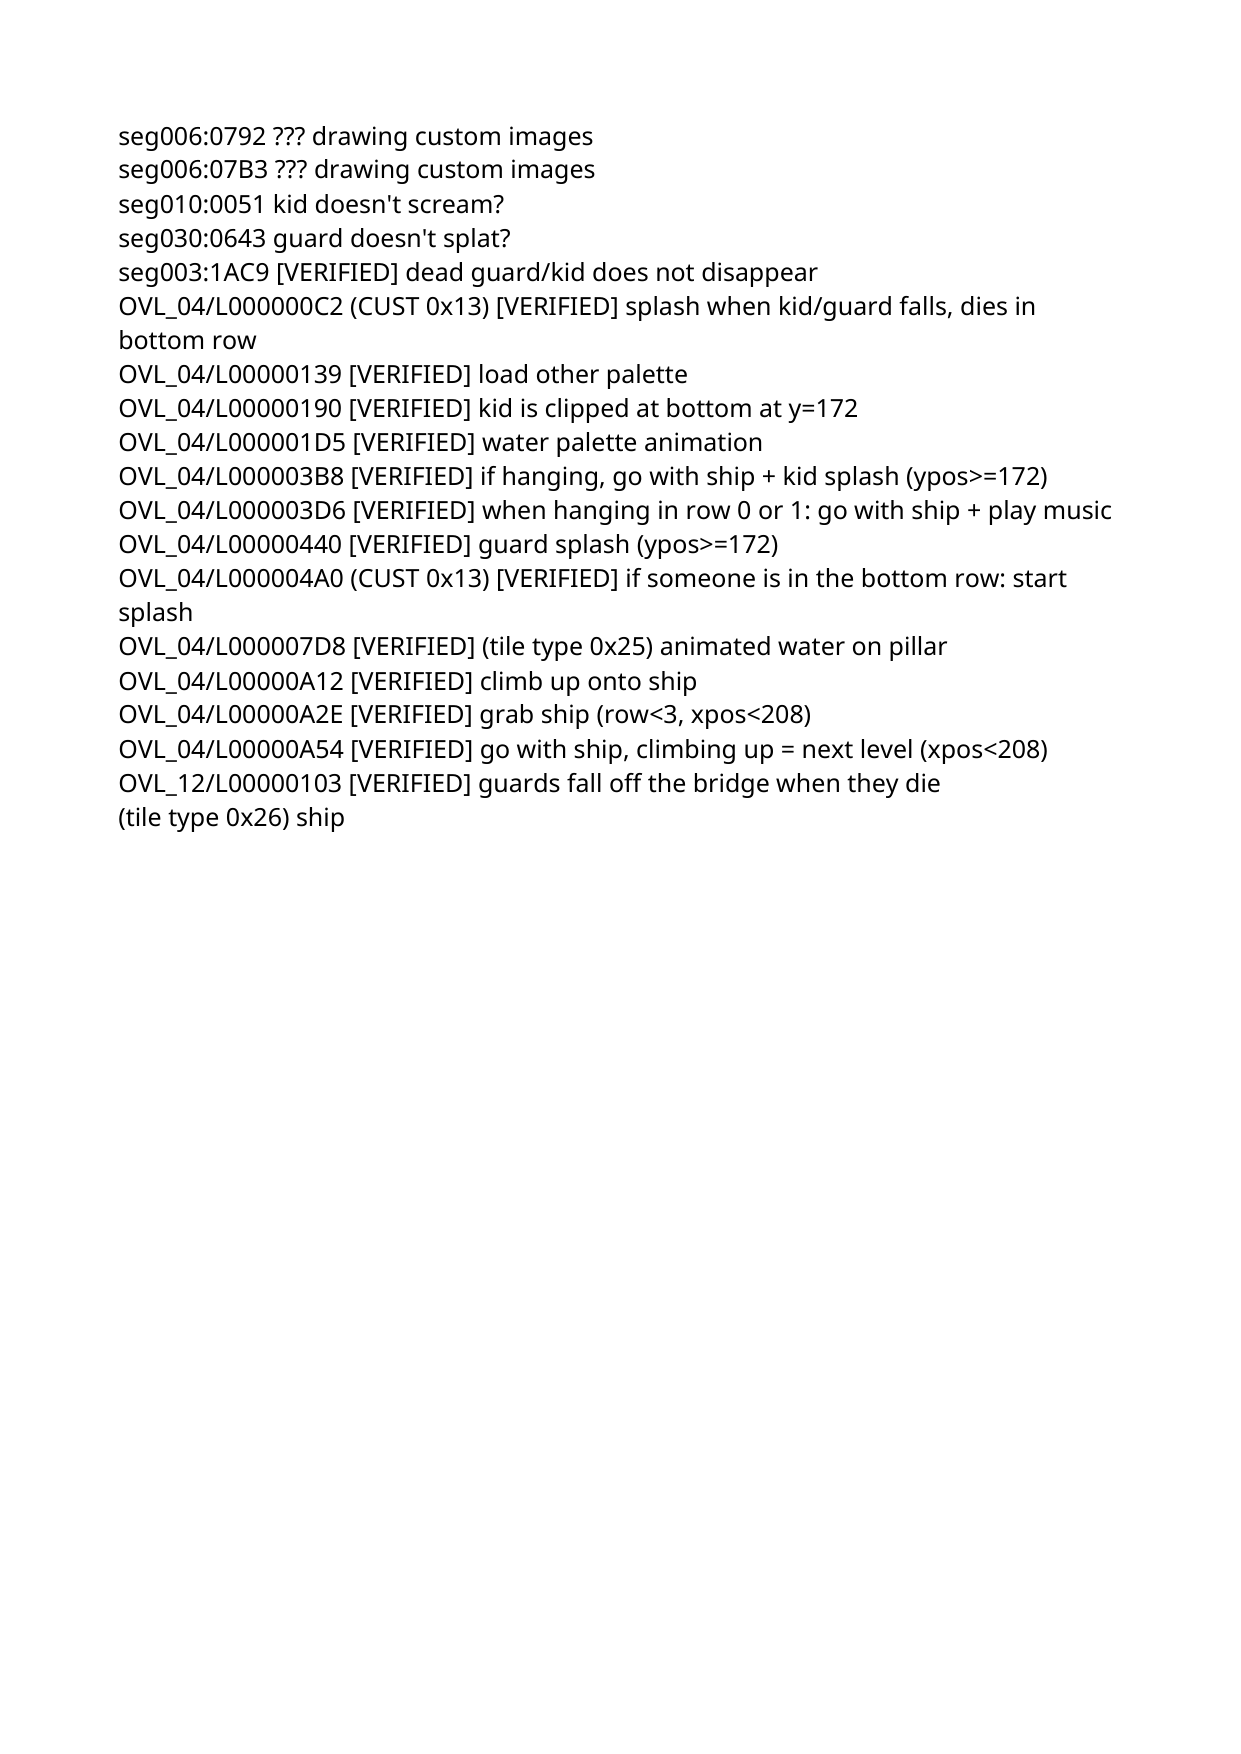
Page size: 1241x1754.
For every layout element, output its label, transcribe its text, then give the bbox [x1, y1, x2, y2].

text (tile type 0x26) ship [118, 799, 1122, 833]
text OVL_04/L000007D8 [VERIFIED] (tile type 0x25) animated water on pillar [118, 629, 1122, 663]
text OVL_04/L00000A12 [VERIFIED] climb up onto ship [118, 663, 1122, 697]
text OVL_04/L000001D5 [VERIFIED] water palette animation [118, 425, 1122, 459]
text seg006:0792 ??? drawing custom images [118, 118, 1122, 152]
text OVL_04/L00000A2E [VERIFIED] grab ship (row<3, xpos<208) [118, 697, 1122, 731]
text OVL_12/L00000103 [VERIFIED] guards fall off the bridge when they die [118, 765, 1122, 799]
text seg006:07B3 ??? drawing custom images [118, 152, 1122, 186]
text OVL_04/L000003D6 [VERIFIED] when hanging in row 0 or 1: go with ship + play music [118, 493, 1122, 527]
text OVL_04/L00000190 [VERIFIED] kid is clipped at bottom at y=172 [118, 391, 1122, 425]
text OVL_04/L00000440 [VERIFIED] guard splash (ypos>=172) [118, 527, 1122, 561]
text OVL_04/L00000A54 [VERIFIED] go with ship, climbing up = next level (xpos<208) [118, 731, 1122, 765]
text OVL_04/L000004A0 (CUST 0x13) [VERIFIED] if someone is in the bottom row: start splash [118, 561, 1122, 629]
text OVL_04/L000000C2 (CUST 0x13) [VERIFIED] splash when kid/guard falls, dies in bottom row [118, 288, 1122, 357]
text seg003:1AC9 [VERIFIED] dead guard/kid does not disappear [118, 254, 1122, 288]
text seg010:0051 kid doesn't scream? [118, 186, 1122, 220]
text OVL_04/L000003B8 [VERIFIED] if hanging, go with ship + kid splash (ypos>=172) [118, 459, 1122, 493]
text seg030:0643 guard doesn't splat? [118, 220, 1122, 254]
text OVL_04/L00000139 [VERIFIED] load other palette [118, 357, 1122, 391]
